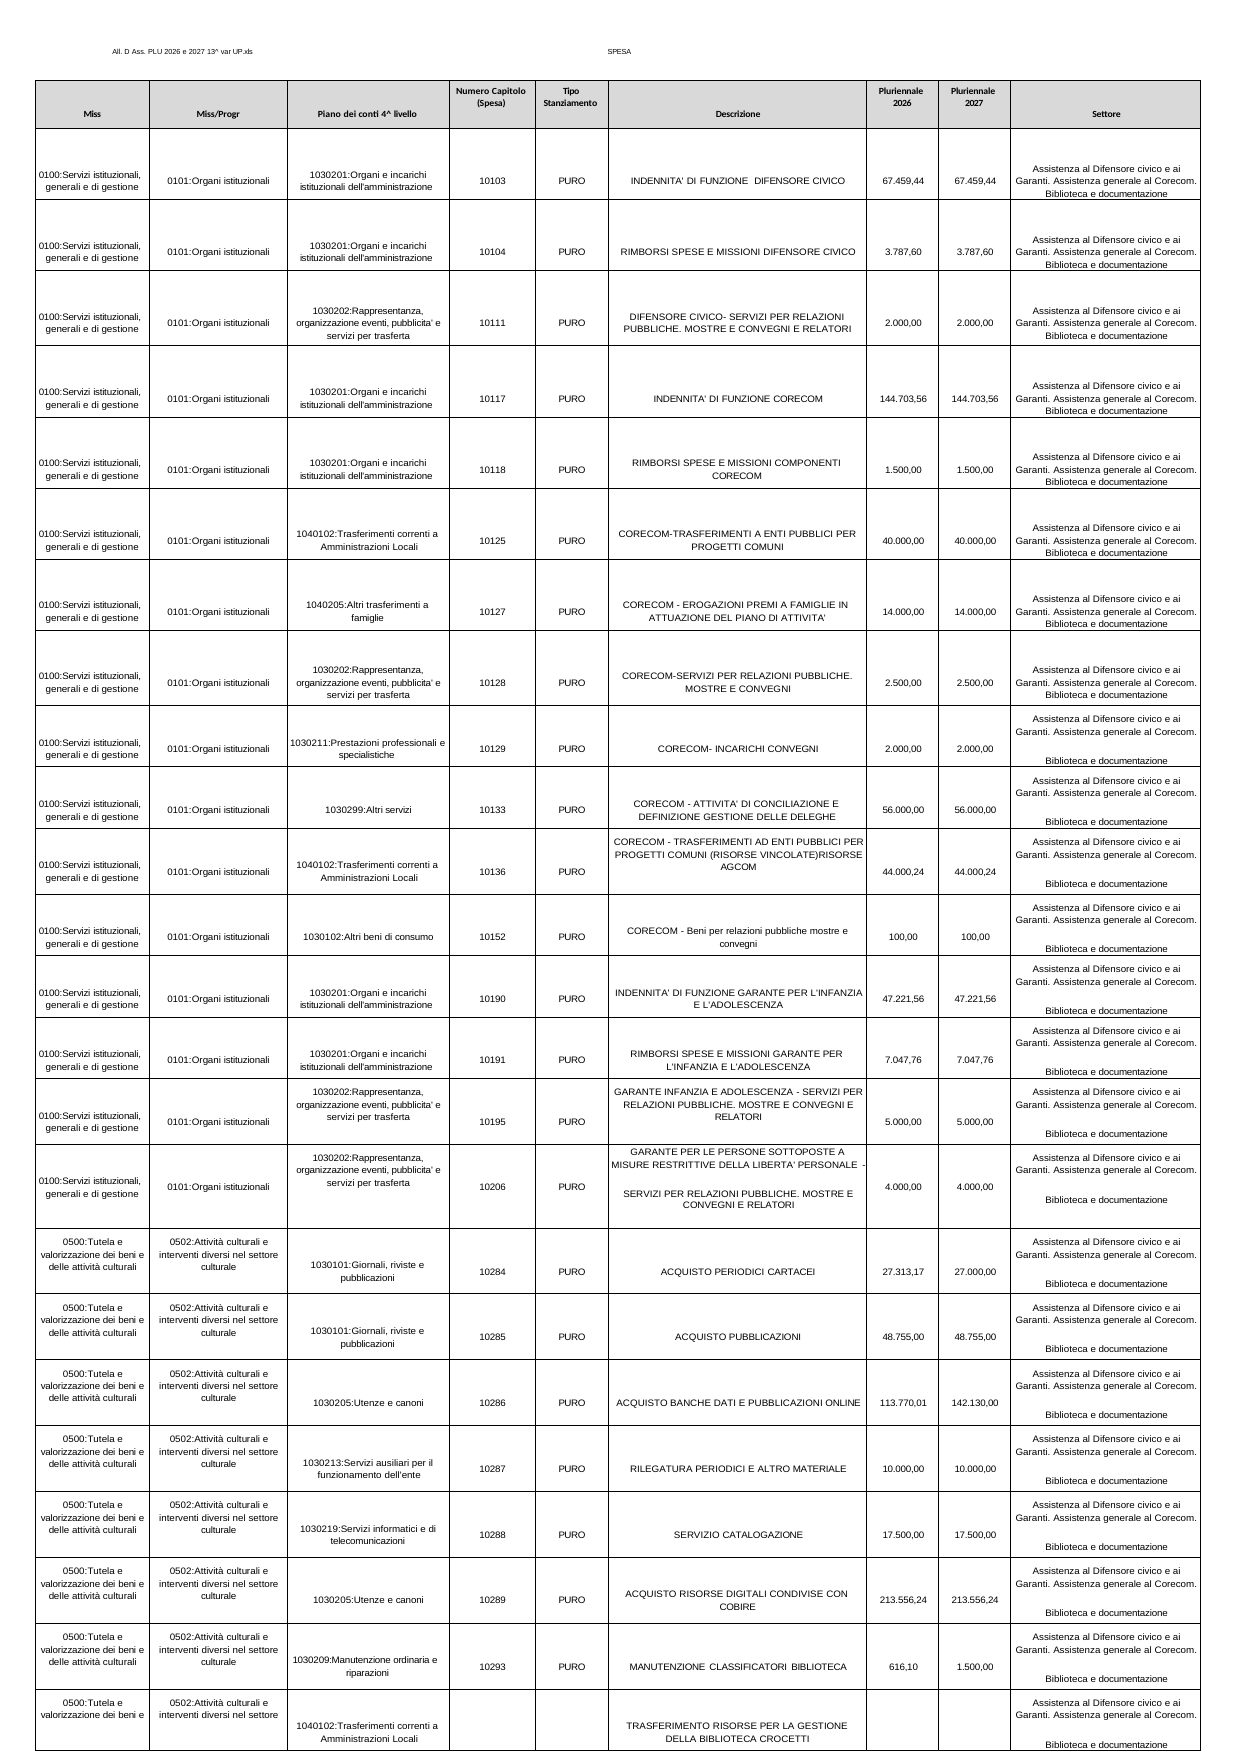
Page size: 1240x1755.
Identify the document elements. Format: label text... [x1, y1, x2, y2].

table_cell 0101:Organi istituzionali [150, 767, 287, 828]
table_cell INDENNITA' DI FUNZIONE DIFENSORE CIVICO [609, 129, 866, 199]
table_cell 10289 [450, 1558, 535, 1623]
table_cell PURO [536, 829, 608, 893]
table_cell 1030201:Organi e incarichi istituzionali dell'amministrazione [288, 200, 449, 270]
table_cell Assistenza al Difensore civico e ai Garanti. Assistenza generale al Corecom. Biblioteca e documentazione [1011, 1690, 1200, 1750]
table_cell 10.000,00 [867, 1426, 938, 1491]
table_cell 144.703,56 [867, 346, 938, 416]
table_cell 10293 [450, 1624, 535, 1688]
table_cell 2.500,00 [939, 631, 1010, 705]
table_cell 0100:Servizi istituzionali, generali e di gestione [36, 895, 149, 955]
table_cell Assistenza al Difensore civico e ai Garanti. Assistenza generale al Corecom. Biblioteca e documentazione [1011, 489, 1200, 558]
table_cell 100,00 [867, 895, 938, 955]
table_cell Assistenza al Difensore civico e ai Garanti. Assistenza generale al Corecom. Biblioteca e documentazione [1011, 895, 1200, 955]
table_cell 144.703,56 [939, 346, 1010, 416]
table_cell 113.770,01 [867, 1360, 938, 1425]
table_cell Assistenza al Difensore civico e ai Garanti. Assistenza generale al Corecom. Biblioteca e documentazione [1011, 1360, 1200, 1425]
table_cell 10104 [450, 200, 535, 270]
table_cell PURO [536, 1558, 608, 1623]
table_cell CORECOM - ATTIVITA' DI CONCILIAZIONE E DEFINIZIONE GESTIONE DELLE DELEGHE [609, 767, 866, 828]
table_cell 47.221,56 [867, 956, 938, 1016]
table_cell 1.500,00 [939, 418, 1010, 487]
table_cell 10128 [450, 631, 535, 705]
table_cell CORECOM-SERVIZI PER RELAZIONI PUBBLICHE. MOSTRE E CONVEGNI [609, 631, 866, 705]
table_cell DIFENSORE CIVICO- SERVIZI PER RELAZIONI PUBBLICHE. MOSTRE E CONVEGNI E RELATORI [609, 271, 866, 345]
table_cell 0500:Tutela e valorizzazione dei beni e delle attività culturali [36, 1360, 149, 1425]
table_cell 10127 [450, 560, 535, 629]
table_cell PURO [536, 956, 608, 1016]
table_cell 1030205:Utenze e canoni [288, 1360, 449, 1425]
table_cell [536, 1690, 608, 1750]
table_cell 3.787,60 [939, 200, 1010, 270]
table_cell 616,10 [867, 1624, 938, 1688]
table_cell 0502:Attività culturali e interventi diversi nel settore culturale [150, 1624, 287, 1688]
table_cell 10288 [450, 1492, 535, 1557]
table_cell 10195 [450, 1079, 535, 1143]
table_cell CORECOM - Beni per relazioni pubbliche mostre e convegni [609, 895, 866, 955]
table_cell 0100:Servizi istituzionali, generali e di gestione [36, 956, 149, 1016]
table_cell PURO [536, 200, 608, 270]
table_cell 0500:Tutela e valorizzazione dei beni e delle attività culturali [36, 1229, 149, 1293]
table_cell 213.556,24 [867, 1558, 938, 1623]
table_cell MANUTENZIONE CLASSIFICATORI BIBLIOTECA [609, 1624, 866, 1688]
table_cell 0101:Organi istituzionali [150, 956, 287, 1016]
table_cell RIMBORSI SPESE E MISSIONI GARANTE PER L'INFANZIA E L'ADOLESCENZA [609, 1018, 866, 1078]
table_cell 1030213:Servizi ausiliari per il funzionamento dell'ente [288, 1426, 449, 1491]
table_cell 27.313,17 [867, 1229, 938, 1293]
table_cell 0101:Organi istituzionali [150, 1145, 287, 1228]
table_cell 0101:Organi istituzionali [150, 129, 287, 199]
table_cell 0500:Tutela e valorizzazione dei beni e delle attività culturali [36, 1558, 149, 1623]
table_cell PURO [536, 1360, 608, 1425]
table_cell 0100:Servizi istituzionali, generali e di gestione [36, 560, 149, 629]
table_cell 10191 [450, 1018, 535, 1078]
table_cell ACQUISTO BANCHE DATI E PUBBLICAZIONI ONLINE [609, 1360, 866, 1425]
table_cell 142.130,00 [939, 1360, 1010, 1425]
table_cell 0502:Attività culturali e interventi diversi nel settore culturale [150, 1229, 287, 1293]
table_cell 0100:Servizi istituzionali, generali e di gestione [36, 489, 149, 558]
table_cell Assistenza al Difensore civico e ai Garanti. Assistenza generale al Corecom. Biblioteca e documentazione [1011, 200, 1200, 270]
table_cell 1.500,00 [867, 418, 938, 487]
table_cell 14.000,00 [867, 560, 938, 629]
table_cell 0502:Attività culturali e interventi diversi nel settore culturale [150, 1492, 287, 1557]
table_cell Assistenza al Difensore civico e ai Garanti. Assistenza generale al Corecom. Biblioteca e documentazione [1011, 1426, 1200, 1491]
table_cell 0502:Attività culturali e interventi diversi nel settore culturale [150, 1558, 287, 1623]
table_cell 1030201:Organi e incarichi istituzionali dell'amministrazione [288, 418, 449, 487]
table_cell 0101:Organi istituzionali [150, 631, 287, 705]
table_cell 10111 [450, 271, 535, 345]
table_cell 10118 [450, 418, 535, 487]
table_cell 213.556,24 [939, 1558, 1010, 1623]
table_cell 47.221,56 [939, 956, 1010, 1016]
table_cell 2.000,00 [867, 706, 938, 766]
table_cell 1030205:Utenze e canoni [288, 1558, 449, 1623]
table_cell 1030101:Giornali, riviste e pubblicazioni [288, 1294, 449, 1359]
table_cell Assistenza al Difensore civico e ai Garanti. Assistenza generale al Corecom. Biblioteca e documentazione [1011, 1294, 1200, 1359]
table_cell 0500:Tutela e valorizzazione dei beni e delle attività culturali [36, 1492, 149, 1557]
table_cell 1040102:Trasferimenti correnti a Amministrazioni Locali [288, 489, 449, 558]
table_cell 0100:Servizi istituzionali, generali e di gestione [36, 1145, 149, 1228]
table_cell 0502:Attività culturali e interventi diversi nel settore culturale [150, 1294, 287, 1359]
table_cell 0101:Organi istituzionali [150, 829, 287, 893]
table_cell PURO [536, 346, 608, 416]
table_cell 3.787,60 [867, 200, 938, 270]
table_cell 1030299:Altri servizi [288, 767, 449, 828]
table_cell 1030202:Rappresentanza, organizzazione eventi, pubblicita' e servizi per trasferta [288, 1079, 449, 1143]
table_cell 1030101:Giornali, riviste e pubblicazioni [288, 1229, 449, 1293]
table_cell SERVIZIO CATALOGAZIONE [609, 1492, 866, 1557]
table_cell CORECOM - EROGAZIONI PREMI A FAMIGLIE IN ATTUAZIONE DEL PIANO DI ATTIVITA' [609, 560, 866, 629]
table_cell 10.000,00 [939, 1426, 1010, 1491]
table_cell 0502:Attività culturali e interventi diversi nel settore culturale [150, 1360, 287, 1425]
table_cell 10136 [450, 829, 535, 893]
table_cell 1030201:Organi e incarichi istituzionali dell'amministrazione [288, 129, 449, 199]
table_cell Assistenza al Difensore civico e ai Garanti. Assistenza generale al Corecom. Biblioteca e documentazione [1011, 346, 1200, 416]
table_cell 7.047,76 [867, 1018, 938, 1078]
table_cell Assistenza al Difensore civico e ai Garanti. Assistenza generale al Corecom. Biblioteca e documentazione [1011, 956, 1200, 1016]
table_cell [939, 1690, 1010, 1750]
table_cell 27.000,00 [939, 1229, 1010, 1293]
table_cell INDENNITA' DI FUNZIONE GARANTE PER L'INFANZIA E L'ADOLESCENZA [609, 956, 866, 1016]
table_cell 10133 [450, 767, 535, 828]
table_cell [867, 1690, 938, 1750]
table_cell 17.500,00 [939, 1492, 1010, 1557]
table_cell 0500:Tutela e valorizzazione dei beni e delle attività culturali [36, 1624, 149, 1688]
table_cell 1030201:Organi e incarichi istituzionali dell'amministrazione [288, 956, 449, 1016]
table_cell 1040205:Altri trasferimenti a famiglie [288, 560, 449, 629]
table_cell PURO [536, 1624, 608, 1688]
table_cell Assistenza al Difensore civico e ai Garanti. Assistenza generale al Corecom. Biblioteca e documentazione [1011, 706, 1200, 766]
table_cell 2.000,00 [939, 706, 1010, 766]
table_cell 0100:Servizi istituzionali, generali e di gestione [36, 706, 149, 766]
table_cell 40.000,00 [939, 489, 1010, 558]
table_cell 1040102:Trasferimenti correnti a Amministrazioni Locali [288, 1690, 449, 1750]
table_cell 40.000,00 [867, 489, 938, 558]
table_cell 56.000,00 [939, 767, 1010, 828]
table_cell Assistenza al Difensore civico e ai Garanti. Assistenza generale al Corecom. Biblioteca e documentazione [1011, 1145, 1200, 1228]
table_cell 0100:Servizi istituzionali, generali e di gestione [36, 1018, 149, 1078]
table_cell 10125 [450, 489, 535, 558]
table_cell [450, 1690, 535, 1750]
table_cell 0502:Attività culturali e interventi diversi nel settore culturale [150, 1426, 287, 1491]
table_cell PURO [536, 489, 608, 558]
table_header Pluriennale 2027 [939, 81, 1010, 128]
table_cell ACQUISTO PUBBLICAZIONI [609, 1294, 866, 1359]
table_header Piano dei conti 4^ livello [288, 81, 449, 128]
table_cell ACQUISTO PERIODICI CARTACEI [609, 1229, 866, 1293]
table_cell 10206 [450, 1145, 535, 1228]
table_cell PURO [536, 895, 608, 955]
table_cell 48.755,00 [939, 1294, 1010, 1359]
table_cell 1030202:Rappresentanza, organizzazione eventi, pubblicita' e servizi per trasferta [288, 1145, 449, 1228]
table_cell 17.500,00 [867, 1492, 938, 1557]
table_cell 10129 [450, 706, 535, 766]
table_cell 44.000,24 [939, 829, 1010, 893]
table_cell 1030202:Rappresentanza, organizzazione eventi, pubblicita' e servizi per trasferta [288, 631, 449, 705]
table_cell 4.000,00 [939, 1145, 1010, 1228]
table_header Miss/Progr [150, 81, 287, 128]
table_cell Assistenza al Difensore civico e ai Garanti. Assistenza generale al Corecom. Biblioteca e documentazione [1011, 1492, 1200, 1557]
table_cell 0500:Tutela e valorizzazione dei beni e [36, 1690, 149, 1750]
table_cell 0101:Organi istituzionali [150, 895, 287, 955]
table_cell 1030201:Organi e incarichi istituzionali dell'amministrazione [288, 1018, 449, 1078]
table_cell PURO [536, 271, 608, 345]
table_cell PURO [536, 560, 608, 629]
table_cell INDENNITA' DI FUNZIONE CORECOM [609, 346, 866, 416]
table_cell 0101:Organi istituzionali [150, 271, 287, 345]
table_cell 14.000,00 [939, 560, 1010, 629]
table_cell Assistenza al Difensore civico e ai Garanti. Assistenza generale al Corecom. Biblioteca e documentazione [1011, 1624, 1200, 1688]
table_cell GARANTE PER LE PERSONE SOTTOPOSTE A MISURE RESTRITTIVE DELLA LIBERTA' PERSONALE - SERVIZI PER RELAZIONI PUBBLICHE. MOSTRE E CONVEGNI E RELATORI [609, 1145, 866, 1228]
table_cell GARANTE INFANZIA E ADOLESCENZA - SERVIZI PER RELAZIONI PUBBLICHE. MOSTRE E CONVEGNI E RELATORI [609, 1079, 866, 1143]
table_cell 0502:Attività culturali e interventi diversi nel settore [150, 1690, 287, 1750]
table_cell PURO [536, 1018, 608, 1078]
table_cell RIMBORSI SPESE E MISSIONI DIFENSORE CIVICO [609, 200, 866, 270]
table_cell 0100:Servizi istituzionali, generali e di gestione [36, 767, 149, 828]
table_cell Assistenza al Difensore civico e ai Garanti. Assistenza generale al Corecom. Biblioteca e documentazione [1011, 767, 1200, 828]
table_cell 1030201:Organi e incarichi istituzionali dell'amministrazione [288, 346, 449, 416]
table_cell 1030211:Prestazioni professionali e specialistiche [288, 706, 449, 766]
table_cell 2.000,00 [939, 271, 1010, 345]
table_cell CORECOM- INCARICHI CONVEGNI [609, 706, 866, 766]
table_cell PURO [536, 1145, 608, 1228]
table_cell 0101:Organi istituzionali [150, 418, 287, 487]
table_cell 2.000,00 [867, 271, 938, 345]
table_cell Assistenza al Difensore civico e ai Garanti. Assistenza generale al Corecom. Biblioteca e documentazione [1011, 1229, 1200, 1293]
table_cell Assistenza al Difensore civico e ai Garanti. Assistenza generale al Corecom. Biblioteca e documentazione [1011, 271, 1200, 345]
table_cell 67.459,44 [939, 129, 1010, 199]
table_cell Assistenza al Difensore civico e ai Garanti. Assistenza generale al Corecom. Biblioteca e documentazione [1011, 829, 1200, 893]
table_cell Assistenza al Difensore civico e ai Garanti. Assistenza generale al Corecom. Biblioteca e documentazione [1011, 129, 1200, 199]
table_cell 2.500,00 [867, 631, 938, 705]
table_cell 10284 [450, 1229, 535, 1293]
table_cell 48.755,00 [867, 1294, 938, 1359]
table_cell 0100:Servizi istituzionali, generali e di gestione [36, 418, 149, 487]
table_cell 10190 [450, 956, 535, 1016]
table_cell 7.047,76 [939, 1018, 1010, 1078]
table_header Settore [1011, 81, 1200, 128]
table_cell PURO [536, 1294, 608, 1359]
table_cell PURO [536, 129, 608, 199]
table_cell 0100:Servizi istituzionali, generali e di gestione [36, 829, 149, 893]
table_cell PURO [536, 706, 608, 766]
table_cell 4.000,00 [867, 1145, 938, 1228]
table_cell 1.500,00 [939, 1624, 1010, 1688]
table_cell Assistenza al Difensore civico e ai Garanti. Assistenza generale al Corecom. Biblioteca e documentazione [1011, 631, 1200, 705]
table_cell 0100:Servizi istituzionali, generali e di gestione [36, 200, 149, 270]
table_cell 1030209:Manutenzione ordinaria e riparazioni [288, 1624, 449, 1688]
table_cell PURO [536, 1492, 608, 1557]
table_cell CORECOM-TRASFERIMENTI A ENTI PUBBLICI PER PROGETTI COMUNI [609, 489, 866, 558]
table_cell ACQUISTO RISORSE DIGITALI CONDIVISE CON COBIRE [609, 1558, 866, 1623]
table_header Numero Capitolo (Spesa) [450, 81, 535, 128]
table_cell 1040102:Trasferimenti correnti a Amministrazioni Locali [288, 829, 449, 893]
table_cell Assistenza al Difensore civico e ai Garanti. Assistenza generale al Corecom. Biblioteca e documentazione [1011, 1558, 1200, 1623]
table_cell 67.459,44 [867, 129, 938, 199]
table_header Pluriennale 2026 [867, 81, 938, 128]
table_header Tipo Stanziamento [536, 81, 608, 128]
table_cell 10152 [450, 895, 535, 955]
table_cell 10287 [450, 1426, 535, 1491]
table_cell 0100:Servizi istituzionali, generali e di gestione [36, 129, 149, 199]
table_cell RILEGATURA PERIODICI E ALTRO MATERIALE [609, 1426, 866, 1491]
table_cell PURO [536, 418, 608, 487]
table_cell 0500:Tutela e valorizzazione dei beni e delle attività culturali [36, 1294, 149, 1359]
table_cell 1030202:Rappresentanza, organizzazione eventi, pubblicita' e servizi per trasferta [288, 271, 449, 345]
table_cell 44.000,24 [867, 829, 938, 893]
table_cell 0101:Organi istituzionali [150, 346, 287, 416]
table_cell 5.000,00 [867, 1079, 938, 1143]
table_cell 10103 [450, 129, 535, 199]
table_cell Assistenza al Difensore civico e ai Garanti. Assistenza generale al Corecom. Biblioteca e documentazione [1011, 1018, 1200, 1078]
table_header Miss [36, 81, 149, 128]
table_cell 0101:Organi istituzionali [150, 489, 287, 558]
table_cell 0100:Servizi istituzionali, generali e di gestione [36, 346, 149, 416]
table_cell CORECOM - TRASFERIMENTI AD ENTI PUBBLICI PER PROGETTI COMUNI (RISORSE VINCOLATE)RISORSE AGCOM [609, 829, 866, 893]
table_cell 100,00 [939, 895, 1010, 955]
table_cell RIMBORSI SPESE E MISSIONI COMPONENTI CORECOM [609, 418, 866, 487]
table_cell 0101:Organi istituzionali [150, 560, 287, 629]
table_cell 56.000,00 [867, 767, 938, 828]
table_cell 1030219:Servizi informatici e di telecomunicazioni [288, 1492, 449, 1557]
table_cell 0100:Servizi istituzionali, generali e di gestione [36, 1079, 149, 1143]
table_cell 0101:Organi istituzionali [150, 1079, 287, 1143]
table_header Descrizione [609, 81, 866, 128]
table_cell TRASFERIMENTO RISORSE PER LA GESTIONE DELLA BIBLIOTECA CROCETTI [609, 1690, 866, 1750]
table_cell 10285 [450, 1294, 535, 1359]
table_cell PURO [536, 631, 608, 705]
table_cell 0101:Organi istituzionali [150, 706, 287, 766]
table_cell 10286 [450, 1360, 535, 1425]
table_cell 5.000,00 [939, 1079, 1010, 1143]
table_cell 10117 [450, 346, 535, 416]
table_cell Assistenza al Difensore civico e ai Garanti. Assistenza generale al Corecom. Biblioteca e documentazione [1011, 1079, 1200, 1143]
table_cell 0100:Servizi istituzionali, generali e di gestione [36, 631, 149, 705]
table_cell 0500:Tutela e valorizzazione dei beni e delle attività culturali [36, 1426, 149, 1491]
table_cell PURO [536, 1079, 608, 1143]
table_cell 1030102:Altri beni di consumo [288, 895, 449, 955]
table_cell PURO [536, 1426, 608, 1491]
table_cell PURO [536, 1229, 608, 1293]
table_cell Assistenza al Difensore civico e ai Garanti. Assistenza generale al Corecom. Biblioteca e documentazione [1011, 418, 1200, 487]
table_cell 0100:Servizi istituzionali, generali e di gestione [36, 271, 149, 345]
table_cell 0101:Organi istituzionali [150, 1018, 287, 1078]
table_cell Assistenza al Difensore civico e ai Garanti. Assistenza generale al Corecom. Biblioteca e documentazione [1011, 560, 1200, 629]
table_cell 0101:Organi istituzionali [150, 200, 287, 270]
table_cell PURO [536, 767, 608, 828]
